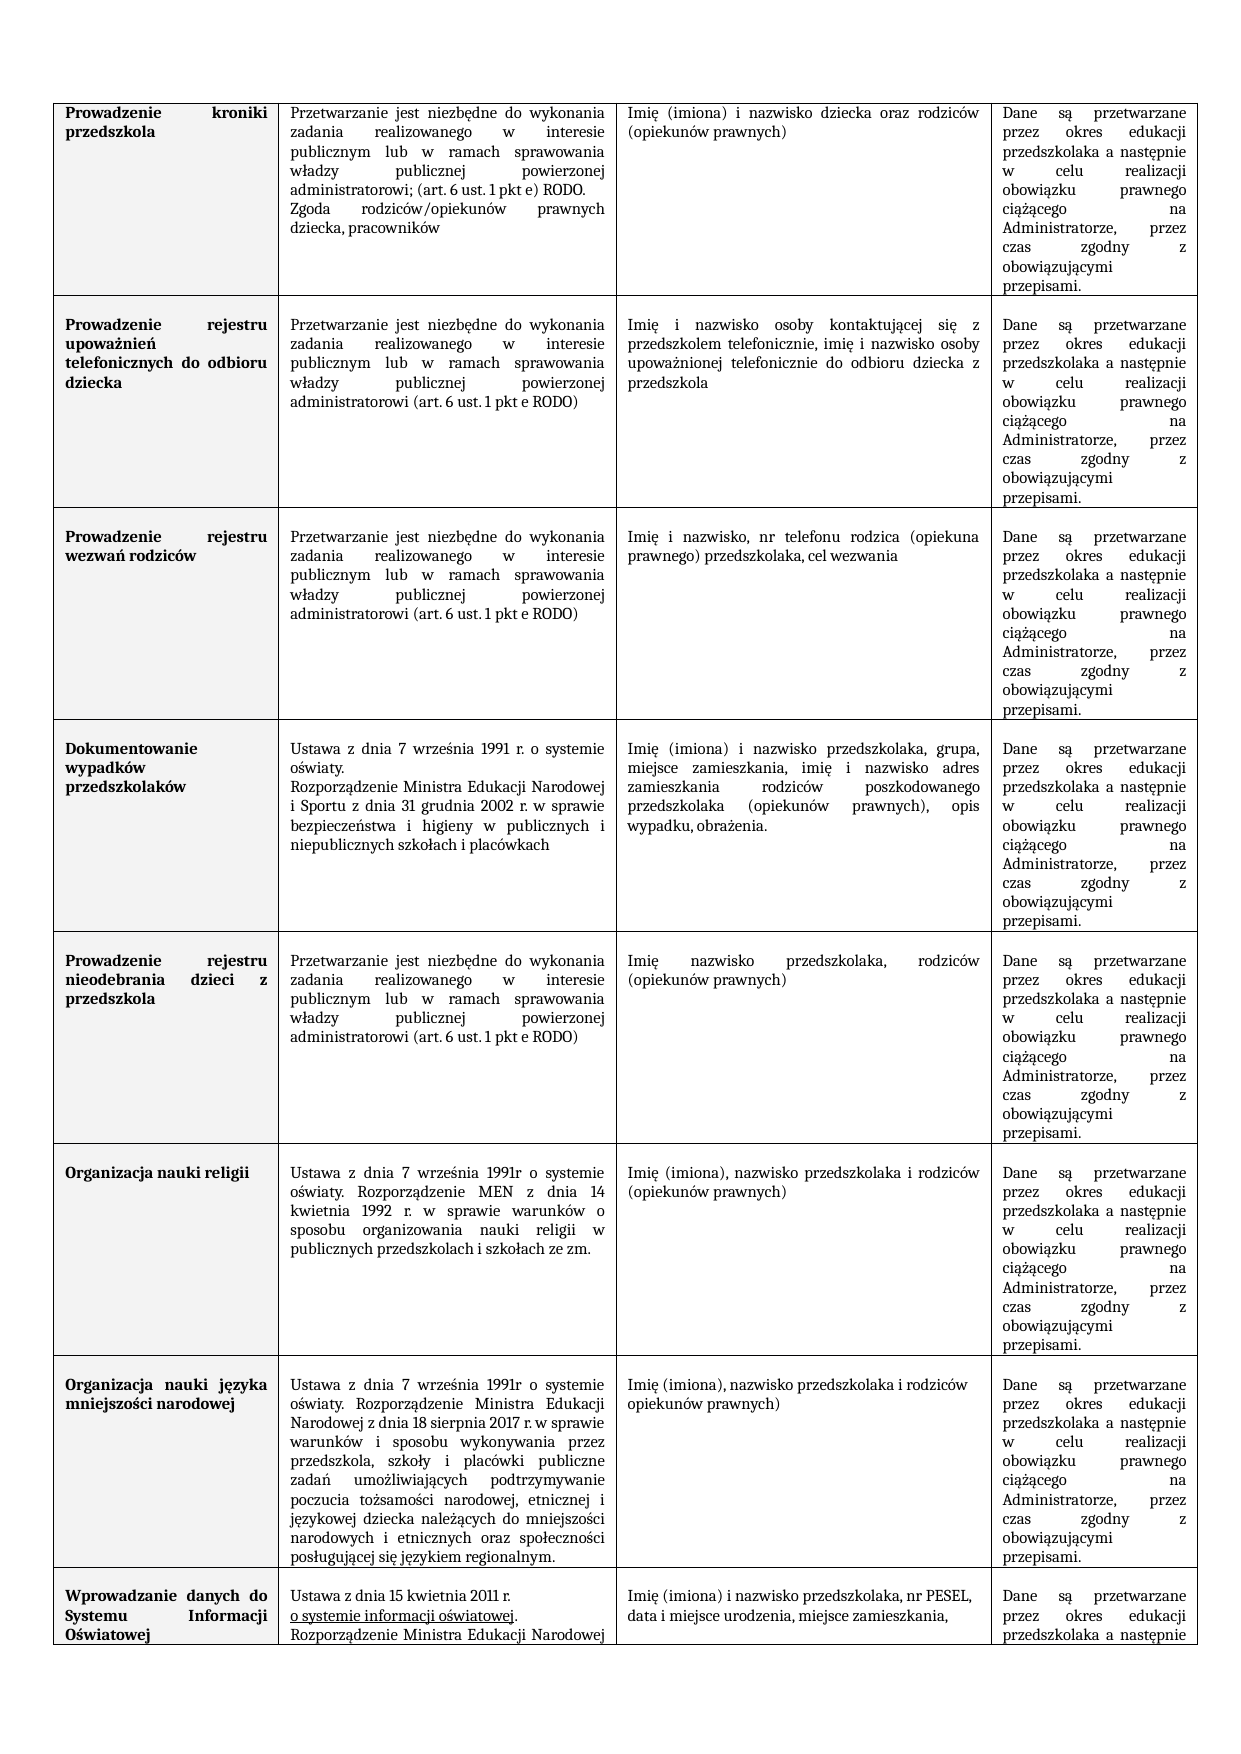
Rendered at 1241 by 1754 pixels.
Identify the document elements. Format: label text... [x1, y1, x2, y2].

table_cell Dane są przetwarzane przez okres edukacji przedszkolaka a następnie w celu realizacji obowiązku prawnego ciążącego na Administratorze, przez czas zgodny z obowiązującymi przepisami. [992, 720, 1197, 931]
table_cell Ustawa z dnia 7 września 1991 r. o systemie oświaty. Rozporządzenie Ministra Edukacji Narodowej i Sportu z dnia 31 grudnia 2002 r. w sprawie bezpieczeństwa i higieny w publicznych i niepublicznych szkołach i placówkach [279, 720, 616, 931]
table_cell Ustawa z dnia 7 września 1991r o systemie oświaty. Rozporządzenie MEN z dnia 14 kwietnia 1992 r. w sprawie warunków o sposobu organizowania nauki religii w publicznych przedszkolach i szkołach ze zm. [279, 1144, 616, 1355]
table_cell Ustawa z dnia 7 września 1991r o systemie oświaty. Rozporządzenie Ministra Edukacji Narodowej z dnia 18 sierpnia 2017 r. w sprawie warunków i sposobu wykonywania przez przedszkola, szkoły i placówki publiczne zadań umożliwiających podtrzymywanie poczucia tożsamości narodowej, etnicznej i językowej dziecka należących do mniejszości narodowych i etnicznych oraz społeczności posługującej się językiem regionalnym. [279, 1356, 616, 1567]
table_cell Dane są przetwarzane przez okres edukacji przedszkolaka a następnie w celu realizacji obowiązku prawnego ciążącego na Administratorze, przez czas zgodny z obowiązującymi przepisami. [992, 508, 1197, 719]
table_cell Imię (imiona) i nazwisko przedszkolaka, nr PESEL, data i miejsce urodzenia, miejsce zamieszkania, [617, 1568, 991, 1644]
table_cell Organizacja nauki języka mniejszości narodowej [54, 1356, 278, 1567]
table_cell Imię i nazwisko, nr telefonu rodzica (opiekuna prawnego) przedszkolaka, cel wezwania [617, 508, 991, 719]
table_cell Przetwarzanie jest niezbędne do wykonania zadania realizowanego w interesie publicznym lub w ramach sprawowania władzy publicznej powierzonej administratorowi; (art. 6 ust. 1 pkt e) RODO. Zgoda rodziców/opiekunów prawnych dziecka, pracowników [279, 104, 616, 295]
table_cell Imię (imiona) i nazwisko przedszkolaka, grupa, miejsce zamieszkania, imię i nazwisko adres zamieszkania rodziców poszkodowanego przedszkolaka (opiekunów prawnych), opis wypadku, obrażenia. [617, 720, 991, 931]
table_cell Dane są przetwarzane przez okres edukacji przedszkolaka a następnie w celu realizacji obowiązku prawnego ciążącego na Administratorze, przez czas zgodny z obowiązującymi przepisami. [992, 1144, 1197, 1355]
table_cell Dane są przetwarzane przez okres edukacji przedszkolaka a następnie w celu realizacji obowiązku prawnego ciążącego na Administratorze, przez czas zgodny z obowiązującymi przepisami. [992, 104, 1197, 295]
table_cell Dane są przetwarzane przez okres edukacji przedszkolaka a następnie [992, 1568, 1197, 1644]
table_cell Dane są przetwarzane przez okres edukacji przedszkolaka a następnie w celu realizacji obowiązku prawnego ciążącego na Administratorze, przez czas zgodny z obowiązującymi przepisami. [992, 296, 1197, 507]
table_cell Przetwarzanie jest niezbędne do wykonania zadania realizowanego w interesie publicznym lub w ramach sprawowania władzy publicznej powierzonej administratorowi (art. 6 ust. 1 pkt e RODO) [279, 296, 616, 507]
table_cell Ustawa z dnia 15 kwietnia 2011 r. o systemie informacji oświatowej. Rozporządzenie Ministra Edukacji Narodowej [279, 1568, 616, 1644]
table_cell Dane są przetwarzane przez okres edukacji przedszkolaka a następnie w celu realizacji obowiązku prawnego ciążącego na Administratorze, przez czas zgodny z obowiązującymi przepisami. [992, 1356, 1197, 1567]
table_cell Dokumentowanie wypadków przedszkolaków [54, 720, 278, 931]
table_cell Imię nazwisko przedszkolaka, rodziców (opiekunów prawnych) [617, 932, 991, 1143]
table_cell Dane są przetwarzane przez okres edukacji przedszkolaka a następnie w celu realizacji obowiązku prawnego ciążącego na Administratorze, przez czas zgodny z obowiązującymi przepisami. [992, 932, 1197, 1143]
table_cell Organizacja nauki religii [54, 1144, 278, 1355]
table_cell Prowadzenie rejestru wezwań rodziców [54, 508, 278, 719]
table_cell Prowadzenie kroniki przedszkola [54, 104, 278, 295]
table_cell Prowadzenie rejestru nieodebrania dzieci z przedszkola [54, 932, 278, 1143]
table_cell Prowadzenie rejestru upoważnień telefonicznych do odbioru dziecka [54, 296, 278, 507]
table_cell Wprowadzanie danych do Systemu Informacji Oświatowej [54, 1568, 278, 1644]
table_cell Imię (imiona), nazwisko przedszkolaka i rodziców opiekunów prawnych) [617, 1356, 991, 1567]
table_cell Imię i nazwisko osoby kontaktującej się z przedszkolem telefonicznie, imię i nazwisko osoby upoważnionej telefonicznie do odbioru dziecka z przedszkola [617, 296, 991, 507]
table_cell Przetwarzanie jest niezbędne do wykonania zadania realizowanego w interesie publicznym lub w ramach sprawowania władzy publicznej powierzonej administratorowi (art. 6 ust. 1 pkt e RODO) [279, 932, 616, 1143]
table_cell Imię (imiona), nazwisko przedszkolaka i rodziców (opiekunów prawnych) [617, 1144, 991, 1355]
table_cell Przetwarzanie jest niezbędne do wykonania zadania realizowanego w interesie publicznym lub w ramach sprawowania władzy publicznej powierzonej administratorowi (art. 6 ust. 1 pkt e RODO) [279, 508, 616, 719]
table_cell Imię (imiona) i nazwisko dziecka oraz rodziców (opiekunów prawnych) [617, 104, 991, 295]
